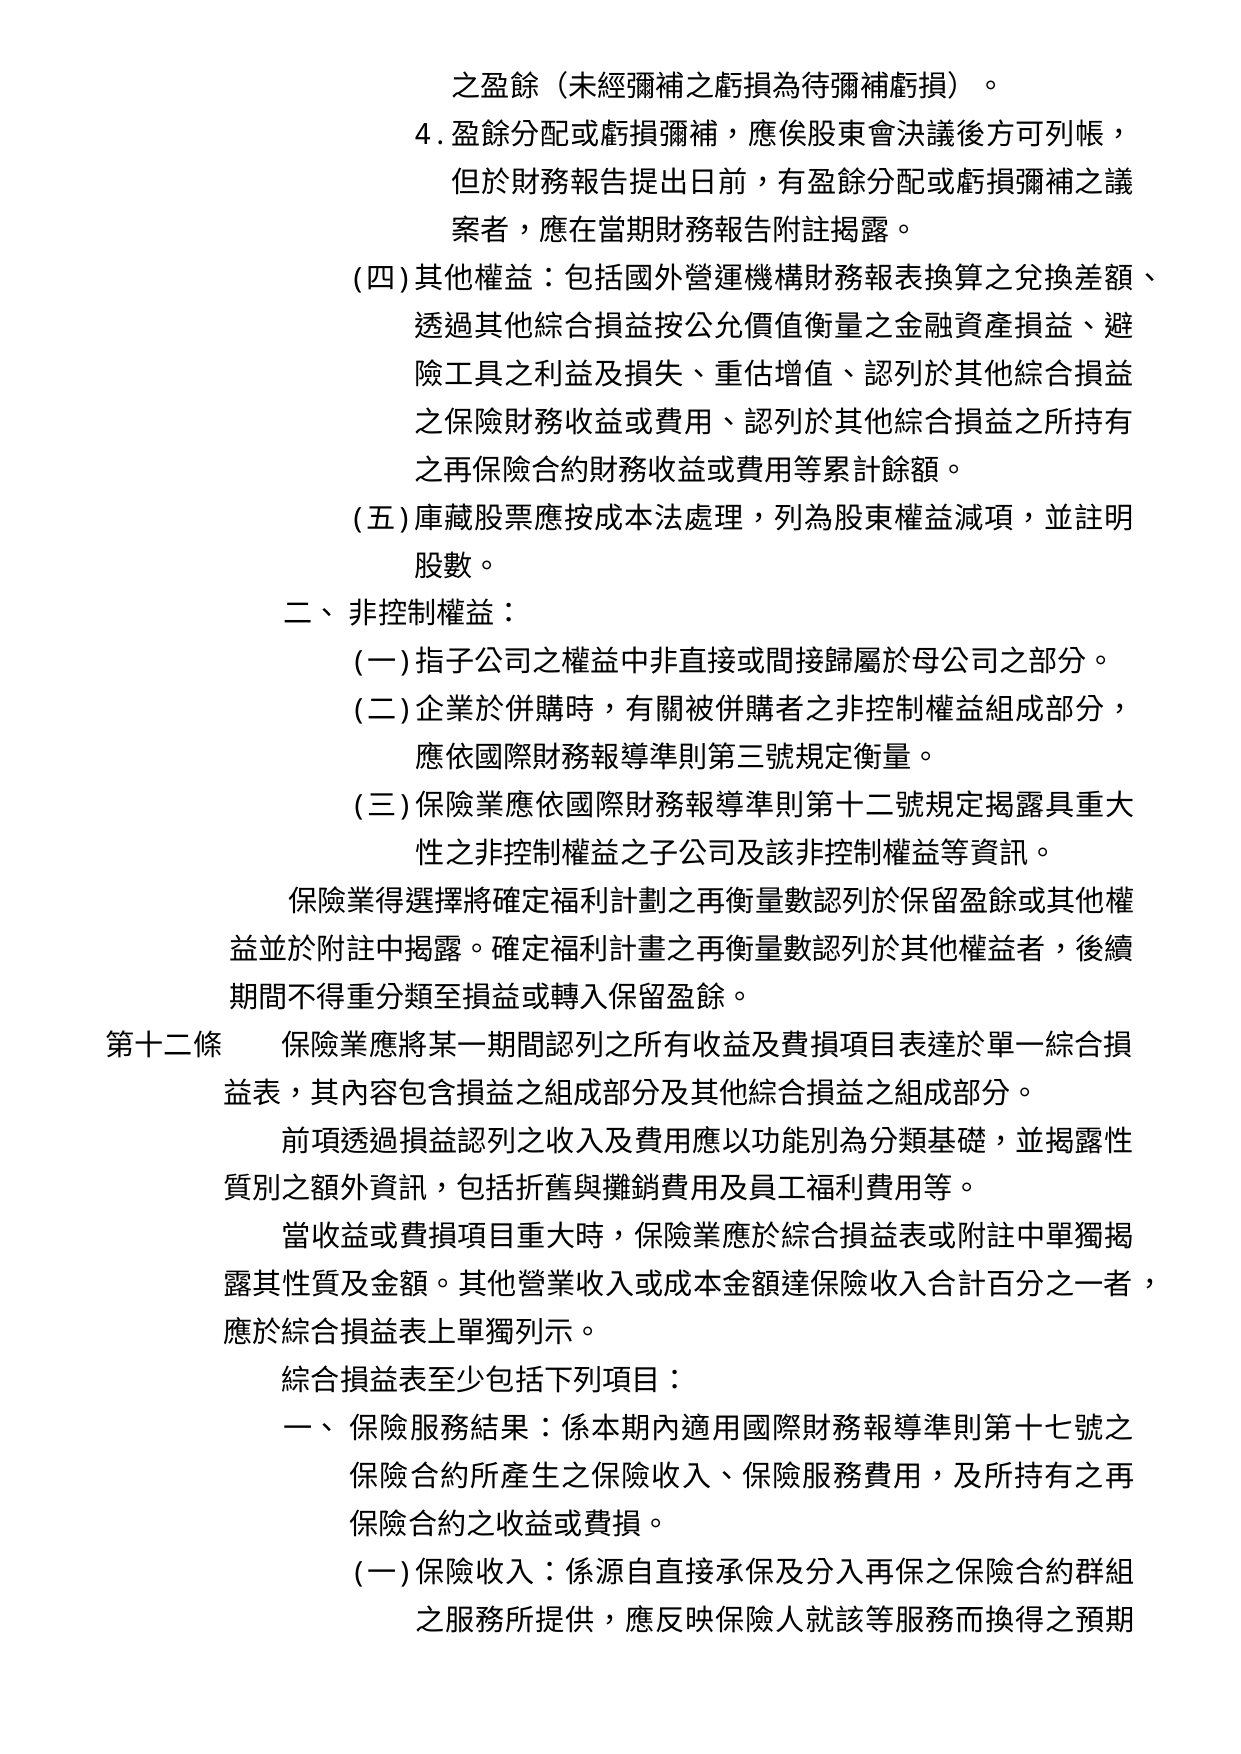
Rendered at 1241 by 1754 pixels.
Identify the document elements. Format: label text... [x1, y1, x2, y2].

text 前項透過損益認列之收入及費用應以功能別為分類基礎，並揭露性質別之額外資訊，包括折舊與攤銷費用及員工福利費用等。 [223, 1113, 1135, 1208]
list 盈餘分配或虧損彌補，應俟股東會決議後方可列帳，但於財務報告提出日前，有盈餘分配或虧損彌補之議案者，應在當期財務報告附註揭露。 [414, 106, 1135, 250]
list 保險業應依國際財務報導準則第十二號規定揭露具重大性之非控制權益之子公司及該非控制權益等資訊。 [349, 777, 1135, 873]
list 庫藏股票應按成本法處理，列為股東權益減項，並註明股數。 [349, 490, 1135, 586]
list 指子公司之權益中非直接或間接歸屬於母公司之部分。 [349, 633, 1135, 681]
text 當收益或費損項目重大時，保險業應於綜合損益表或附註中單獨揭露其性質及金額。其他營業收入或成本金額達保險收入合計百分之一者，應於綜合損益表上單獨列示。 [223, 1208, 1135, 1352]
text 綜合損益表至少包括下列項目： [223, 1352, 1135, 1400]
list 其他權益：包括國外營運機構財務報表換算之兌換差額、透過其他綜合損益按公允價值衡量之金融資產損益、避險工具之利益及損失、重估增值、認列於其他綜合損益之保險財務收益或費用、認列於其他綜合損益之所持有之再保險合約財務收益或費用等累計餘額。 [349, 250, 1135, 490]
list 保險收入：係源自直接承保及分入再保之保險合約群組之服務所提供，應反映保險人就該等服務而換得之預期 [349, 1544, 1135, 1640]
list 非控制權益： [283, 586, 1135, 633]
text 保險業得選擇將確定福利計劃之再衡量數認列於保留盈餘或其他權益並於附註中揭露。確定福利計畫之再衡量數認列於其他權益者，後續期間不得重分類至損益或轉入保留盈餘。 [229, 873, 1135, 1017]
list 保險服務結果：係本期內適用國際財務報導準則第十七號之保險合約所產生之保險收入、保險服務費用，及所持有之再保險合約之收益或費損。 [283, 1400, 1135, 1544]
list 企業於併購時，有關被併購者之非控制權益組成部分，應依國際財務報導準則第三號規定衡量。 [349, 681, 1135, 777]
list 之盈餘（未經彌補之虧損為待彌補虧損）。 [414, 58, 1135, 106]
text 第十二條 保險業應將某一期間認列之所有收益及費損項目表達於單一綜合損益表，其內容包含損益之組成部分及其他綜合損益之組成部分。 [105, 1017, 1135, 1113]
